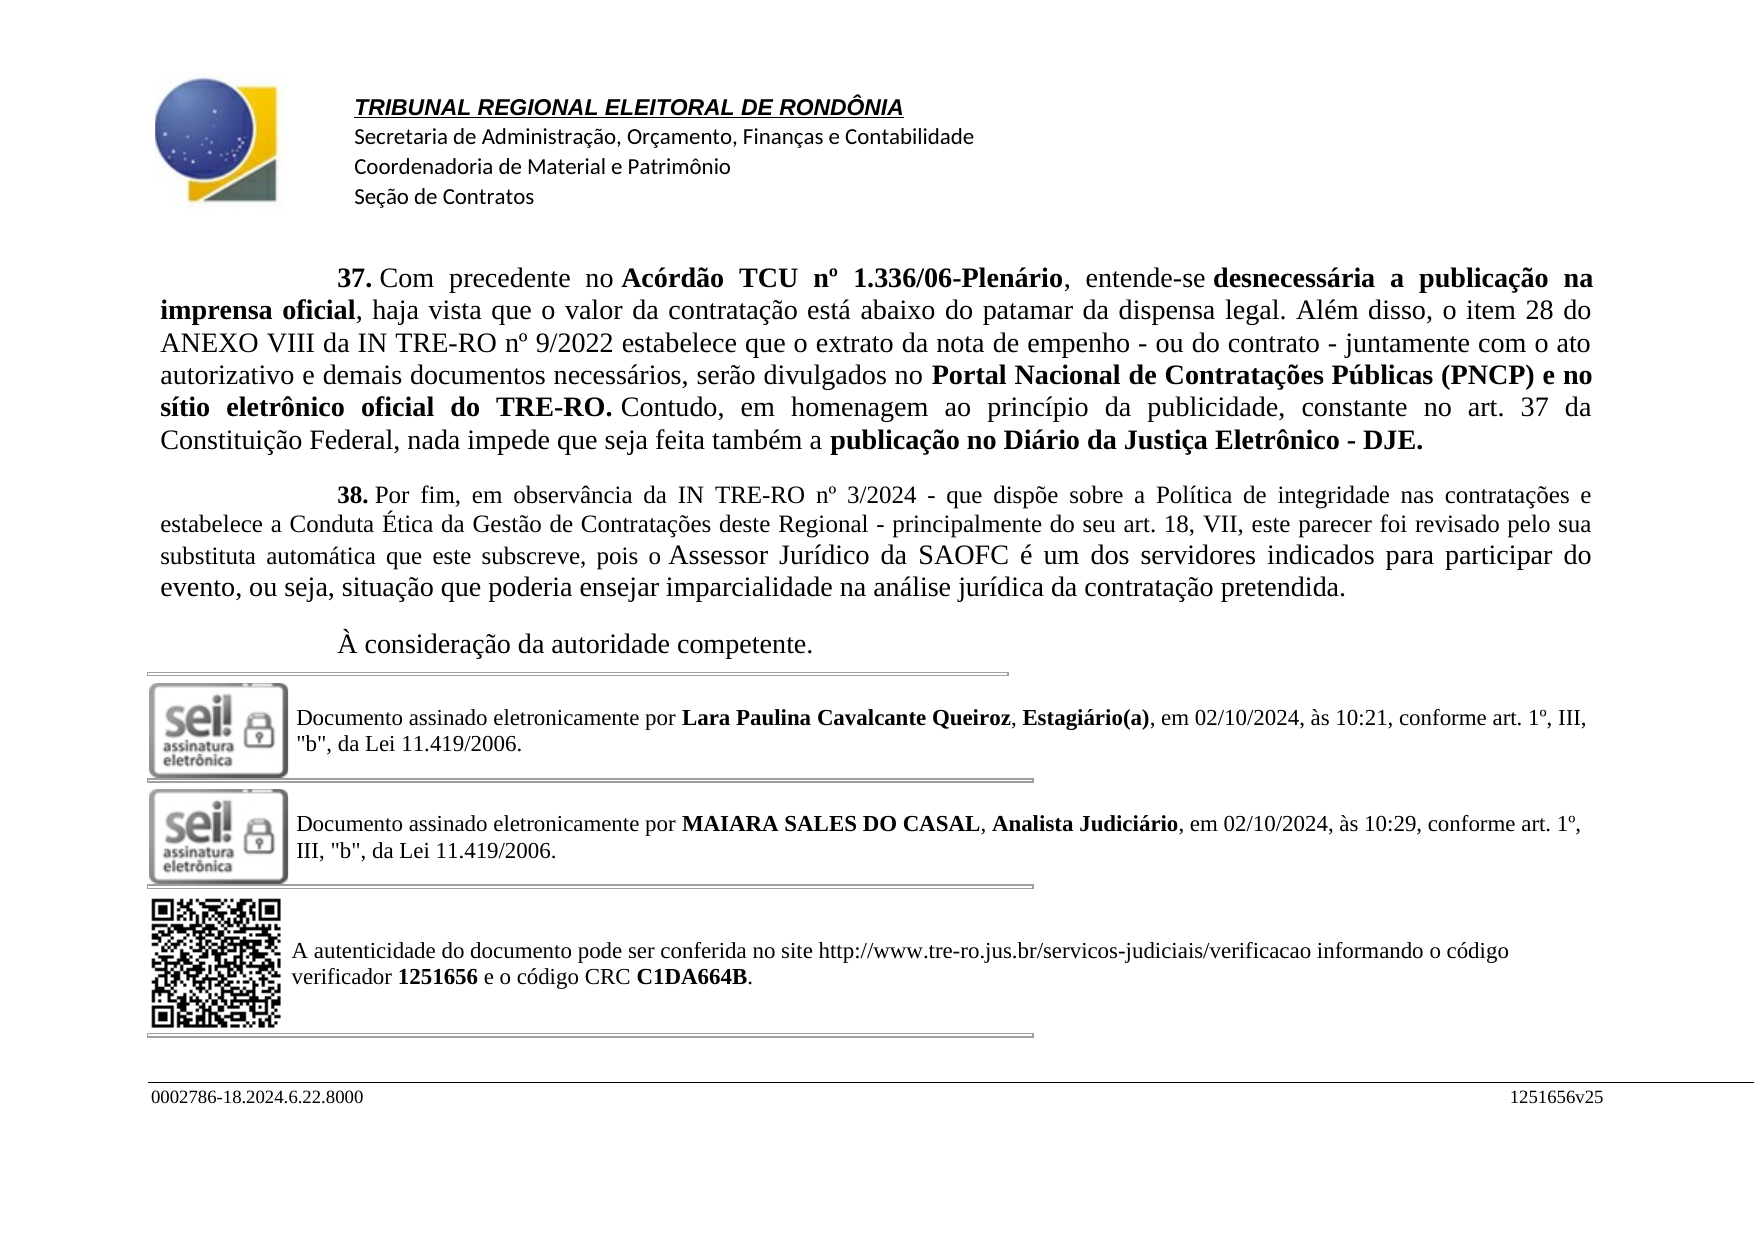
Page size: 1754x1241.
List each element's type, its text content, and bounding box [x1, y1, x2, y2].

text 38. Por fim, em observância da IN TRE-RO nº 3/2024 - que dispõe sobre a Política de integridade nas contratações e estabelece a Conduta Ética da Gestão de Contratações deste Regional - principalmente do seu art. 18, VII, este parecer foi revisado pelo sua substituta automática que este subscreve, pois o Assessor Jurídico da SAOFC é um dos servidores indicados para participar do evento, ou seja, situação que poderia ensejar imparcialidade na análise jurídica da contratação pretendida. [160, 480, 1594, 602]
table_header [148, 682, 294, 778]
text À consideração da autoridade competente. [160, 627, 1594, 660]
text 37. Com precedente no Acórdão TCU nº 1.336/06-Plenário, entende-se desnecessária a publicação na imprensa oficial, haja vista que o valor da contratação está abaixo do patamar da dispensa legal. Além disso, o item 28 do ANEXO VIII da IN TRE-RO nº 9/2022 estabelece que o extrato da nota de empenho - ou do contrato - juntamente com o ato autorizativo e demais documentos necessários, serão divulgados no Portal Nacional de Contratações Públicas (PNCP) e no sítio eletrônico oficial do TRE-RO. Contudo, em homenagem ao princípio da publicidade, constante no art. 37 da Constituição Federal, nada impede que seja feita também a publicação no Diário da Justiça Eletrônico - DJE. [160, 261, 1594, 455]
table_header A autenticidade do documento pode ser conferida no site http://www.tre-ro.jus.br/servicos-judiciais/verificacao informando o código verificador 1251656 e o código CRC C1DA664B. [290, 895, 1616, 1032]
table_header 1251656v25 [877, 1083, 1606, 1110]
table_header [148, 895, 290, 1032]
table_header Documento assinado eletronicamente por Lara Paulina Cavalcante Queiroz, Estagiário(a), em 02/10/2024, às 10:21, conforme art. 1º, III, "b", da Lei 11.419/2006. [295, 682, 1616, 779]
table_header 0002786-18.2024.6.22.8000 [148, 1083, 877, 1110]
table_header [148, 788, 294, 884]
table_header Documento assinado eletronicamente por MAIARA SALES DO CASAL, Analista Judiciário, em 02/10/2024, às 10:29, conforme art. 1º, III, "b", da Lei 11.419/2006. [295, 788, 1616, 885]
